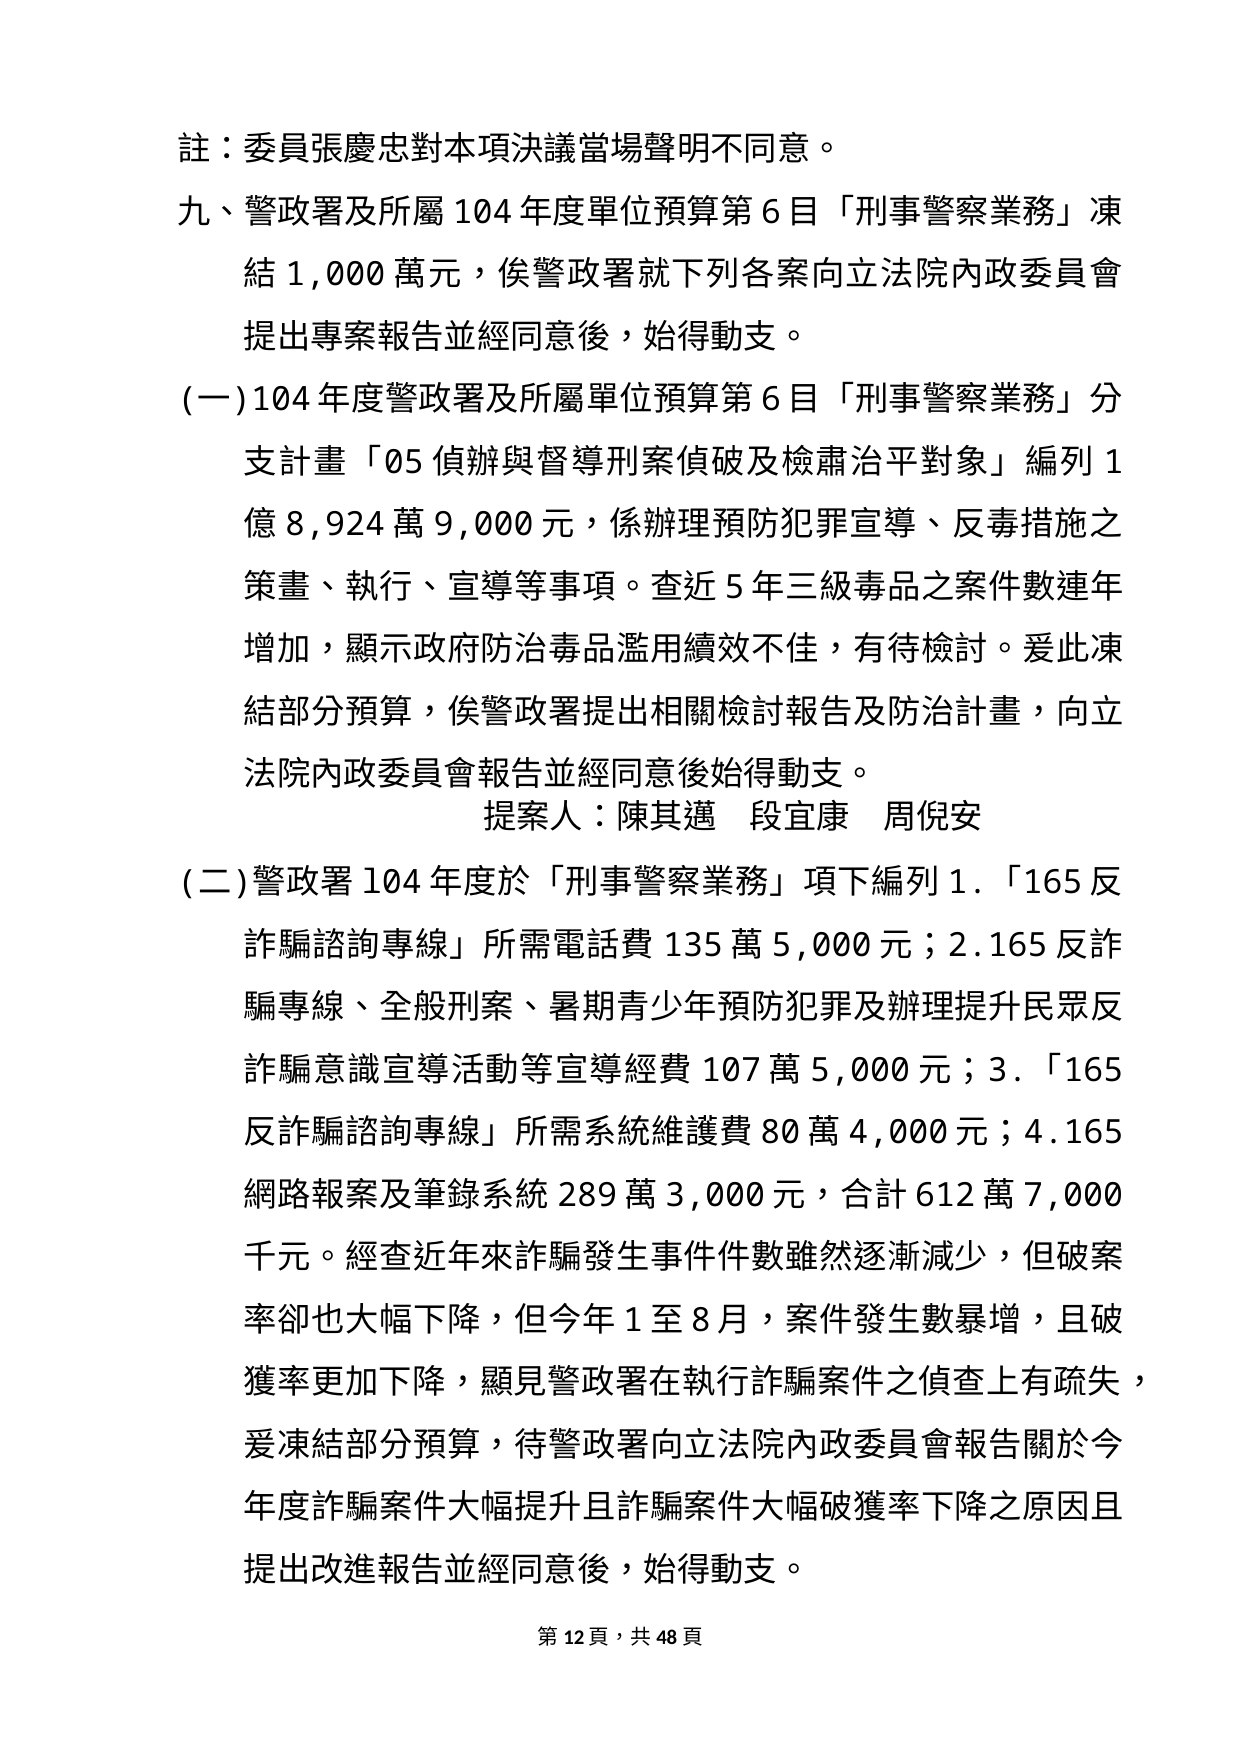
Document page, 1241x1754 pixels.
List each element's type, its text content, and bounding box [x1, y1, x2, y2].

text 註：委員張慶忠對本項決議當場聲明不同意。 [177, 104, 1122, 167]
text 提案人：陳其邁 段宜康 周倪安 [133, 792, 1122, 838]
text (二)警政署l04年度於「刑事警察業務」項下編列1.「165反詐騙諮詢專線」所需電話費135萬5,000元；2.165反詐騙專線、全般刑案、暑期青少年預防犯罪及辦理提升民眾反詐騙意識宣導活動等宣導經費107萬5,000元；3.「165反詐騙諮詢專線」所需系統維護費80萬4,000元；4.165網路報案及筆錄系統289萬3,000元，合計612萬7,000千元。經查近年來詐騙發生事件件數雖然逐漸減少，但破案率卻也大幅下降，但今年1至8月，案件發生數暴增，且破獲率更加下降，顯見警政署在執行詐騙案件之偵查上有疏失，爰凍結部分預算，待警政署向立法院內政委員會報告關於今年度詐騙案件大幅提升且詐騙案件大幅破獲率下降之原因且提出改進報告並經同意後，始得動支。 [177, 838, 1123, 1588]
text (一)104年度警政署及所屬單位預算第6目「刑事警察業務」分支計畫「05偵辦與督導刑案偵破及檢肅治平對象」編列1億8,924萬9,000元，係辦理預防犯罪宣導、反毒措施之策畫、執行、宣導等事項。查近5年三級毒品之案件數連年增加，顯示政府防治毒品濫用續效不佳，有待檢討。爰此凍結部分預算，俟警政署提出相關檢討報告及防治計畫，向立法院內政委員會報告並經同意後始得動支。 [177, 354, 1123, 792]
text 九、警政署及所屬104年度單位預算第6目「刑事警察業務」凍結1,000萬元，俟警政署就下列各案向立法院內政委員會提出專案報告並經同意後，始得動支。 [177, 167, 1123, 354]
